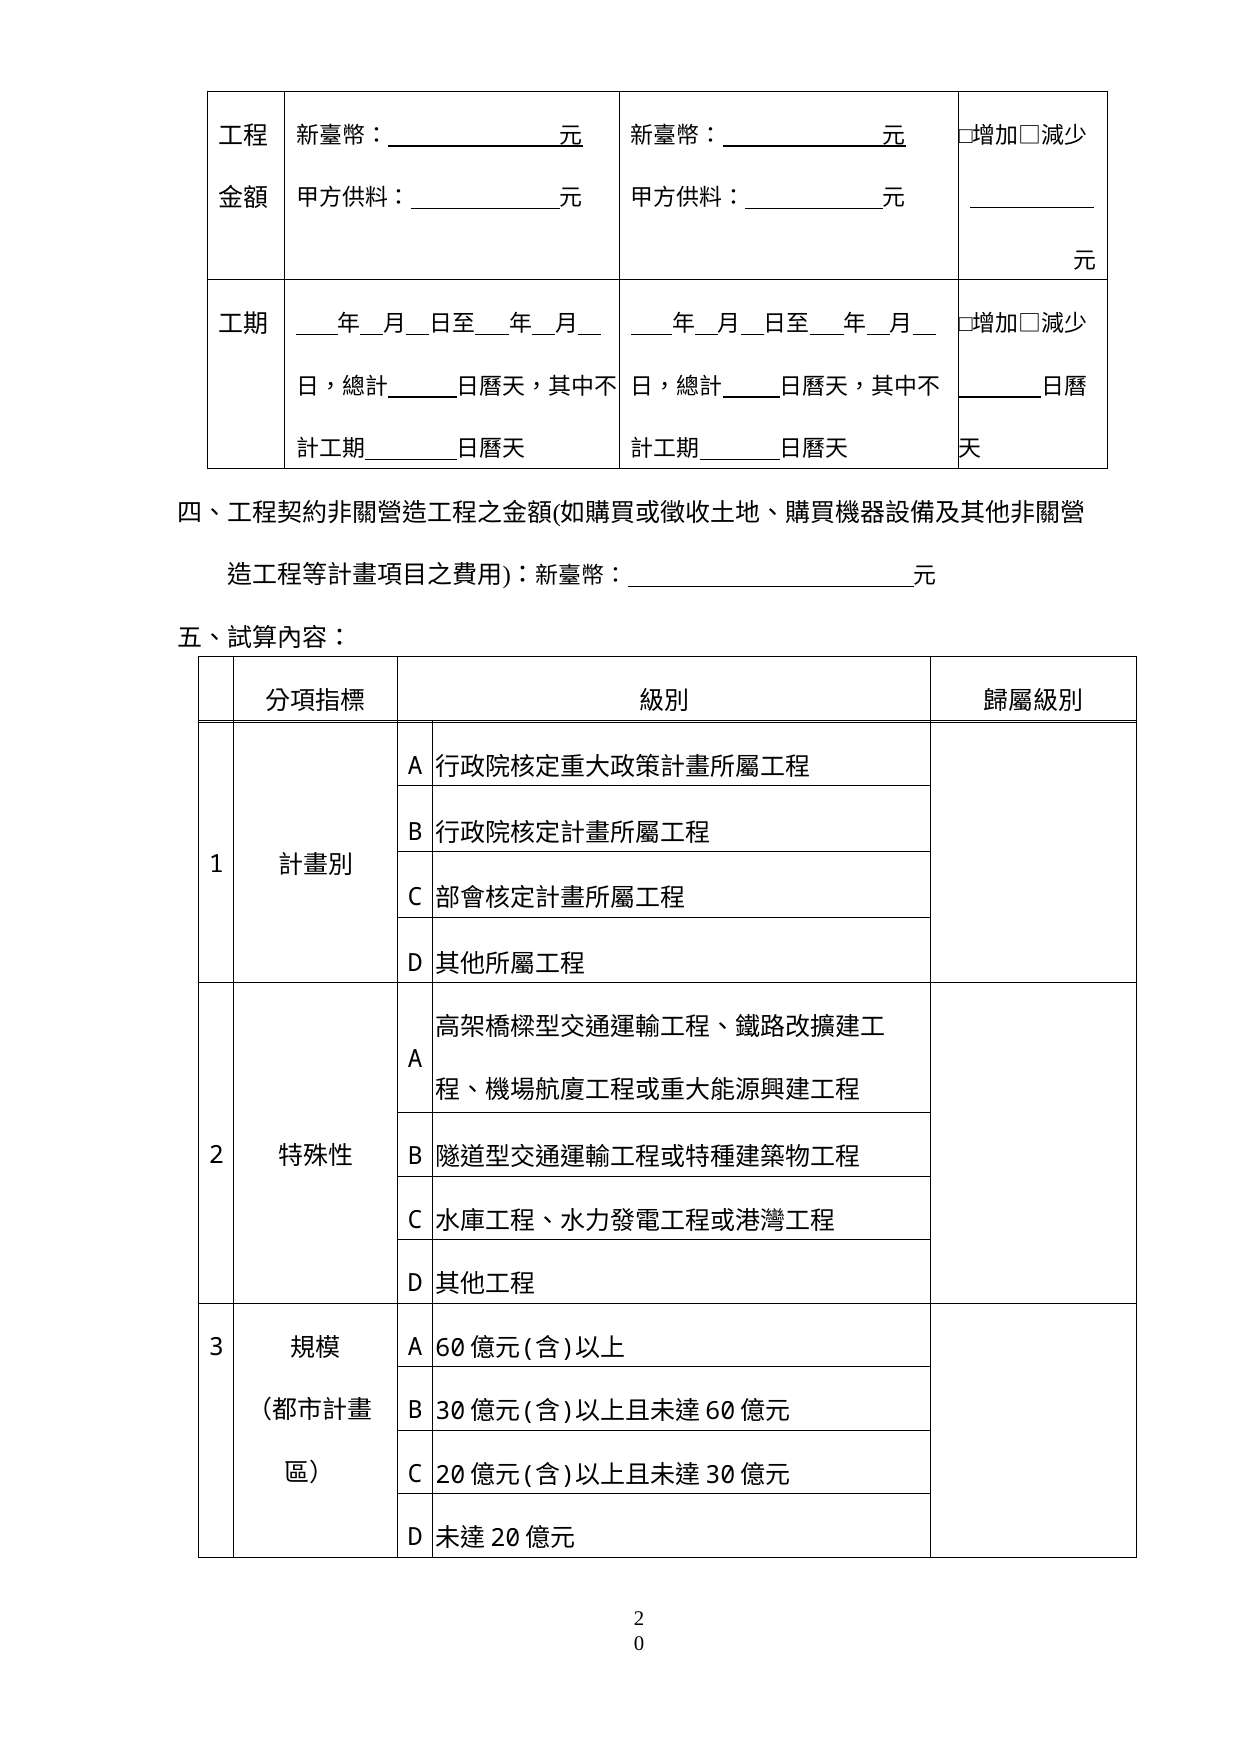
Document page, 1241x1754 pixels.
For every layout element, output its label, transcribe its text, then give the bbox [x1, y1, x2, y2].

table_cell [931, 1304, 1136, 1557]
table_cell 年 月 日至 年 月 日，總計 日曆天，其中不計工期 日曆天 [285, 280, 619, 468]
text 五、試算內容： [177, 594, 1157, 656]
table_cell [931, 723, 1136, 982]
table_cell 特殊性 [234, 983, 397, 1303]
table_cell B [398, 1367, 432, 1430]
table_cell 行政院核定計畫所屬工程 [433, 786, 930, 851]
table_cell 2 [199, 983, 233, 1303]
table_cell B [398, 1113, 432, 1176]
table_cell 水庫工程、水力發電工程或港灣工程 [433, 1177, 930, 1239]
table_cell 新臺幣： 元 甲方供料： 元 [285, 92, 619, 279]
table_cell A [398, 1304, 432, 1366]
table_cell 工期 [208, 280, 284, 468]
table_cell D [398, 918, 432, 982]
table_cell D [398, 1240, 432, 1303]
table_cell [931, 983, 1136, 1303]
table_cell □增加□減少 元 [959, 92, 1107, 279]
table_cell 其他所屬工程 [433, 918, 930, 982]
table_cell 新臺幣： 元 甲方供料： 元 [620, 92, 958, 279]
table_cell D [398, 1494, 432, 1557]
table_header 分項指標 [234, 657, 397, 720]
table_cell A [398, 983, 432, 1112]
table_cell C [398, 852, 432, 917]
table_cell 20億元(含)以上且未達30億元 [433, 1431, 930, 1493]
table_cell 3 [199, 1304, 233, 1557]
table_cell C [398, 1177, 432, 1239]
table_header 歸屬級別 [931, 657, 1136, 720]
table_cell 年 月 日至 年 月 日，總計 日曆天，其中不計工期 日曆天 [620, 280, 958, 468]
table_header 級別 [398, 657, 930, 720]
table_cell 隧道型交通運輸工程或特種建築物工程 [433, 1113, 930, 1176]
table_cell 其他工程 [433, 1240, 930, 1303]
table_cell 60億元(含)以上 [433, 1304, 930, 1366]
table_cell 高架橋樑型交通運輸工程、鐵路改擴建工程、機場航廈工程或重大能源興建工程 [433, 983, 930, 1112]
table_cell B [398, 786, 432, 851]
table_cell 30億元(含)以上且未達60億元 [433, 1367, 930, 1430]
table_cell □增加□減少 日曆天 [959, 280, 1107, 468]
table_cell A [398, 723, 432, 785]
table_cell C [398, 1431, 432, 1493]
table_cell 行政院核定重大政策計畫所屬工程 [433, 723, 930, 785]
text 四、工程契約非關營造工程之金額(如購買或徵收土地、購買機器設備及其他非關營造工程等計畫項目之費用)：新臺幣： 元 [177, 469, 1092, 594]
table_cell 計畫別 [234, 723, 397, 982]
table_cell 規模 （都市計畫區） [234, 1304, 397, 1557]
table_cell 部會核定計畫所屬工程 [433, 852, 930, 917]
table_cell 未達20億元 [433, 1494, 930, 1557]
table_cell 工程 金額 [208, 92, 284, 279]
table_header [199, 657, 233, 720]
table_cell 1 [199, 723, 233, 982]
